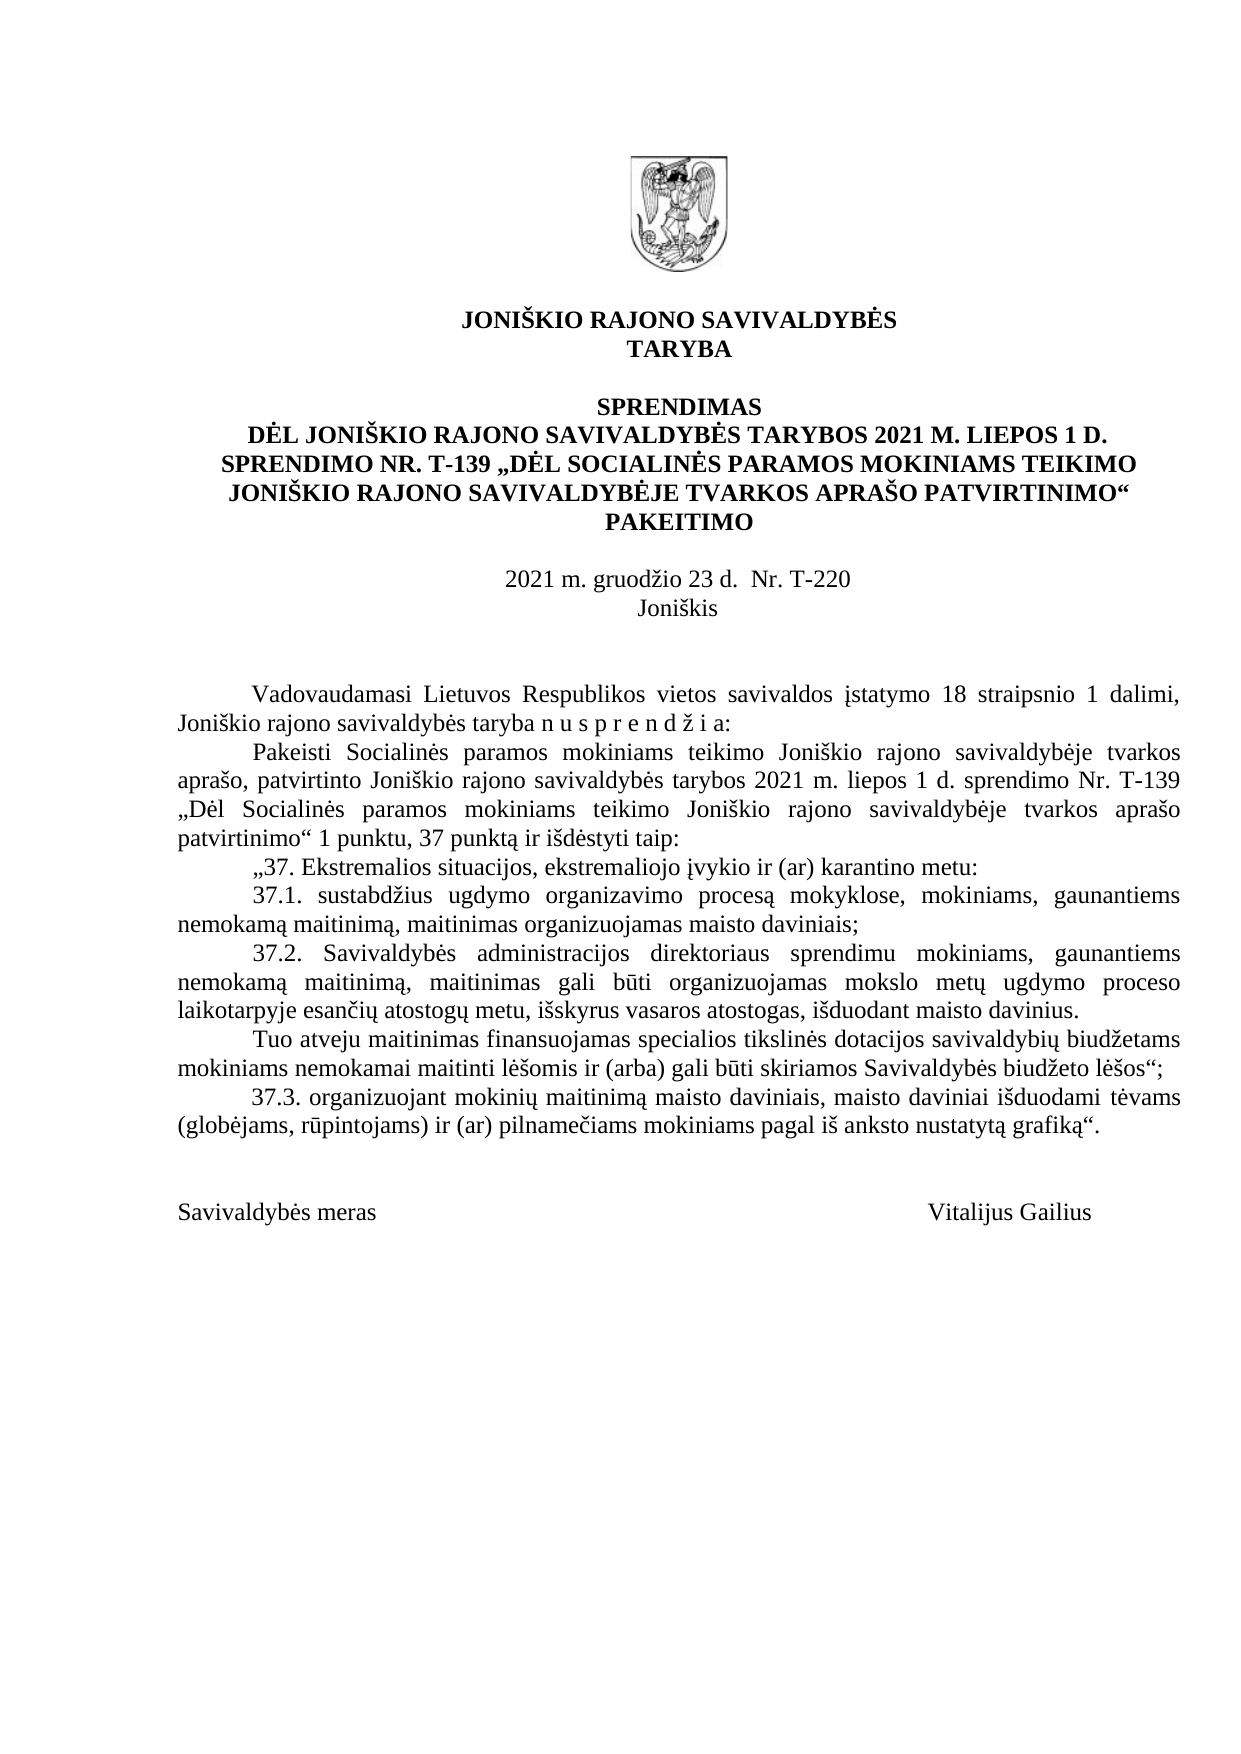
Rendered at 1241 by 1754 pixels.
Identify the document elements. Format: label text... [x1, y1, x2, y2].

text Pakeisti Socialinės paramos mokiniams teikimo Joniškio rajono savivaldybėje tvarkos aprašo, patvirtinto Joniškio rajono savivaldybės tarybos 2021 m. liepos 1 d. sprendimo Nr. T-139 „Dėl Socialinės paramos mokiniams teikimo Joniškio rajono savivaldybėje tvarkos aprašo patvirtinimo“ 1 punktu, 37 punktą ir išdėstyti taip: [177, 737, 1181, 852]
text „37. Ekstremalios situacijos, ekstremaliojo įvykio ir (ar) karantino metu: [177, 852, 1181, 880]
text SPRENDIMAS [177, 392, 1181, 420]
text 37.2. Savivaldybės administracijos direktoriaus sprendimu mokiniams, gaunantiems nemokamą maitinimą, maitinimas gali būti organizuojamas mokslo metų ugdymo proceso laikotarpyje esančių atostogų metu, išskyrus vasaros atostogas, išduodant maisto davinius. [177, 938, 1181, 1024]
text 37.1. sustabdžius ugdymo organizavimo procesą mokyklose, mokiniams, gaunantiems nemokamą maitinimą, maitinimas organizuojamas maisto daviniais; [177, 880, 1181, 938]
text Vadovaudamasi Lietuvos Respublikos vietos savivaldos įstatymo 18 straipsnio 1 dalimi, Joniškio rajono savivaldybės taryba nusprendžia: [177, 679, 1181, 737]
text Savivaldybės meras Vitalijus Gailius [177, 1197, 1181, 1225]
text Joniškio rajono savivaldybės TARYBA [177, 305, 1181, 363]
text DĖL JONIŠKIO RAJONO SAVIVALDYBĖS TARYBOS 2021 M. LIEPOS 1 D. SPRENDIMO NR. T-139 „DĖL SOCIALINĖS PARAMOS MOKINIAMS TEIKIMO JONIŠKIO RAJONO SAVIVALDYBĖJE TVARKOS APRAŠO PATVIRTINIMO“ PAKEITIMO [174, 420, 1181, 535]
text Joniškis [174, 593, 1181, 622]
text 2021 m. gruodžio 23 d. Nr. T-220 [174, 564, 1181, 593]
text Tuo atveju maitinimas finansuojamas specialios tikslinės dotacijos savivaldybių biudžetams mokiniams nemokamai maitinti lėšomis ir (arba) gali būti skiriamos Savivaldybės biudžeto lėšos“; [177, 1024, 1181, 1082]
text 37.3. organizuojant mokinių maitinimą maisto daviniais, maisto daviniai išduodami tėvams (globėjams, rūpintojams) ir (ar) pilnamečiams mokiniams pagal iš anksto nustatytą grafiką“. [177, 1082, 1181, 1139]
